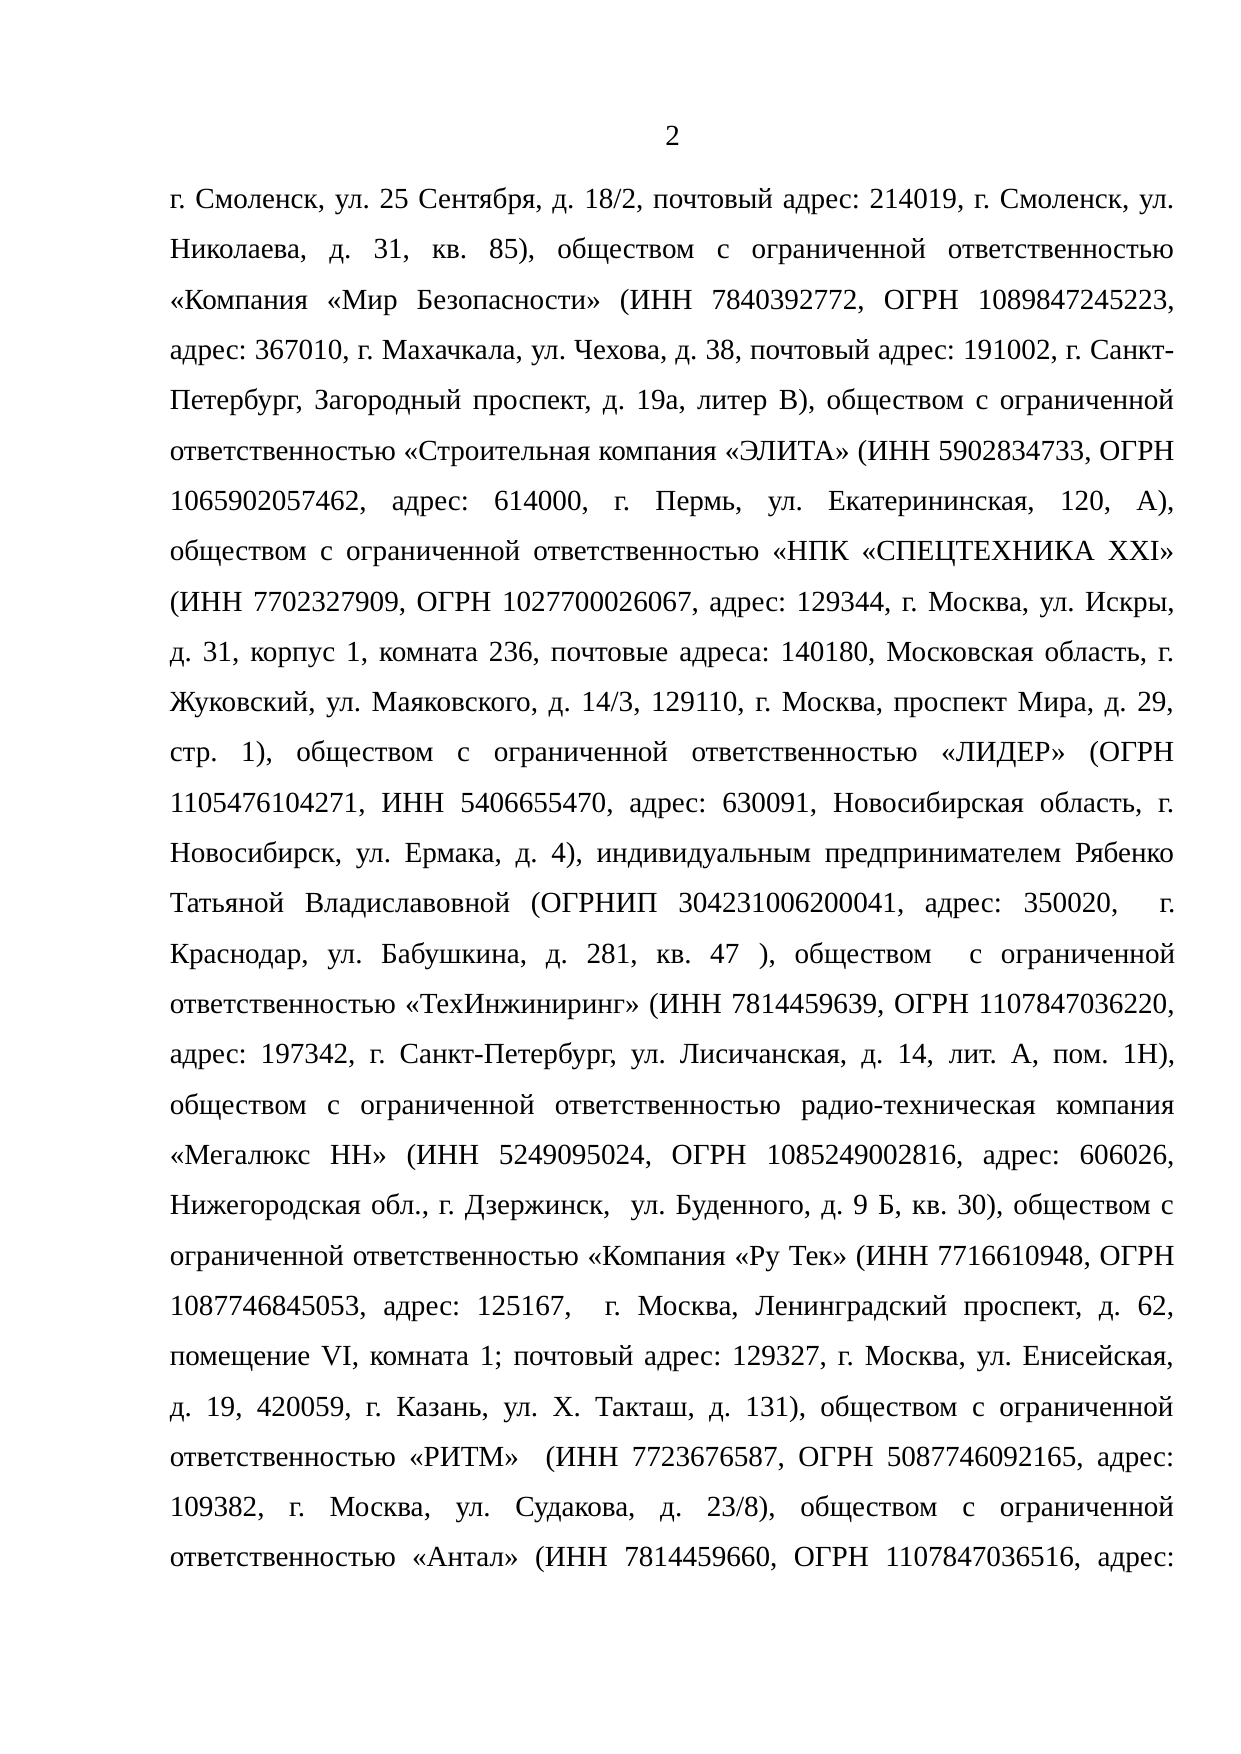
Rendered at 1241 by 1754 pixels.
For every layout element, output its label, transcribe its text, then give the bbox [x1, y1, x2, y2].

text г. Смоленск, ул. 25 Сентября, д. 18/2, почтовый адрес: 214019, г. Смоленск, ул. Николаева, д. 31, кв. 85), обществом с ограниченной ответственностью «Компания «Мир Безопасности» (ИНН 7840392772, ОГРН 1089847245223, адрес: 367010, г. Махачкала, ул. Чехова, д. 38, почтовый адрес: 191002, г. Санкт-Петербург, Загородный проспект, д. 19а, литер В), обществом с ограниченной ответственностью «Строительная компания «ЭЛИТА» (ИНН 5902834733, ОГРН 1065902057462, адрес: 614000, г. Пермь, ул. Екатерининская, 120, А), обществом с ограниченной ответственностью «НПК «СПЕЦТЕХНИКА XXI» (ИНН 7702327909, ОГРН 1027700026067, адрес: 129344, г. Москва, ул. Искры, д. 31, корпус 1, комната 236, почтовые адреса: 140180, Московская область, г. Жуковский, ул. Маяковского, д. 14/3, 129110, г. Москва, проспект Мира, д. 29, стр. 1), обществом с ограниченной ответственностью «ЛИДЕР» (ОГРН 1105476104271, ИНН 5406655470, адрес: 630091, Новосибирская область, г. Новосибирск, ул. Ермака, д. 4), индивидуальным предпринимателем Рябенко Татьяной Владиславовной (ОГРНИП 304231006200041, адрес: 350020, г. Краснодар, ул. Бабушкина, д. 281, кв. 47 ), обществом с ограниченной ответственностью «ТехИнжиниринг» (ИНН 7814459639, ОГРН 1107847036220, адрес: 197342, г. Санкт-Петербург, ул. Лисичанская, д. 14, лит. А, пом. 1Н), обществом с ограниченной ответственностью радио-техническая компания «Мегалюкс НН» (ИНН 5249095024, ОГРН 1085249002816, адрес: 606026, Нижегородская обл., г. Дзержинск, ул. Буденного, д. 9 Б, кв. 30), обществом с ограниченной ответственностью «Компания «Ру Тек» (ИНН 7716610948, ОГРН 1087746845053, адрес: 125167, г. Москва, Ленинградский проспект, д. 62, помещение VI, комната 1; почтовый адрес: 129327, г. Москва, ул. Енисейская, д. 19, 420059, г. Казань, ул. Х. Такташ, д. 131), обществом с ограниченной ответственностью «РИТМ» (ИНН 7723676587, ОГРН 5087746092165, адрес: 109382, г. Москва, ул. Судакова, д. 23/8), обществом с ограниченной ответственностью «Антал» (ИНН 7814459660, ОГРН 1107847036516, адрес: [169, 181, 1175, 1573]
